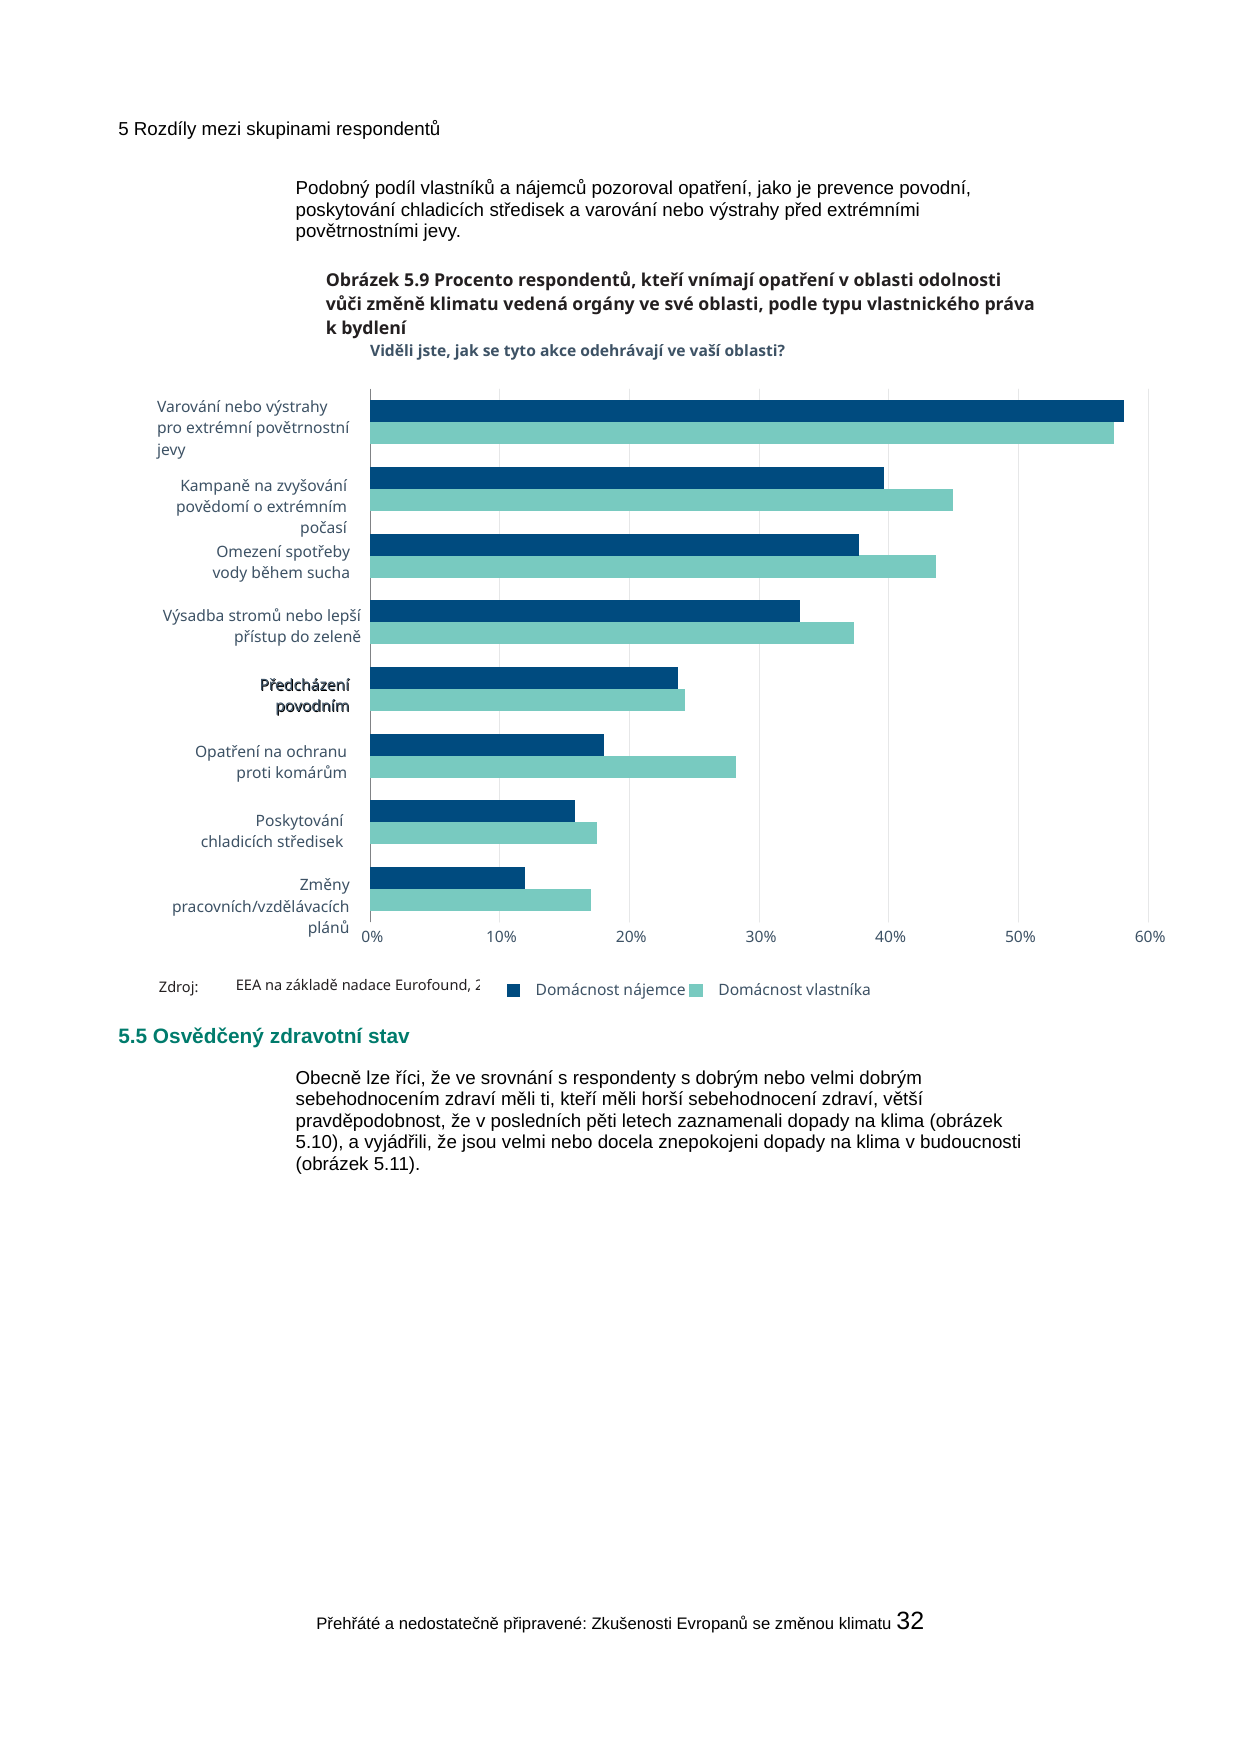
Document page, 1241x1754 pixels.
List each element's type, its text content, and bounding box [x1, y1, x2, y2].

text Obecně lze říci, že ve srovnání s respondenty s dobrým nebo velmi dobrým sebehodnocením zdraví měli ti, kteří měli horší sebehodnocení zdraví, větší pravděpodobnost, že v posledních pěti letech zaznamenali dopady na klima (obrázek 5.10), a vyjádřili, že jsou velmi nebo docela znepokojeni dopady na klima v budoucnosti (obrázek 5.11). [295, 1067, 1022, 1174]
subtitle 5.5 Osvědčený zdravotní stav [118, 268, 1122, 1048]
text Podobný podíl vlastníků a nájemců pozoroval opatření, jako je prevence povodní, poskytování chladicích středisek a varování nebo výstrahy před extrémními povětrnostními jevy. [295, 177, 1022, 242]
